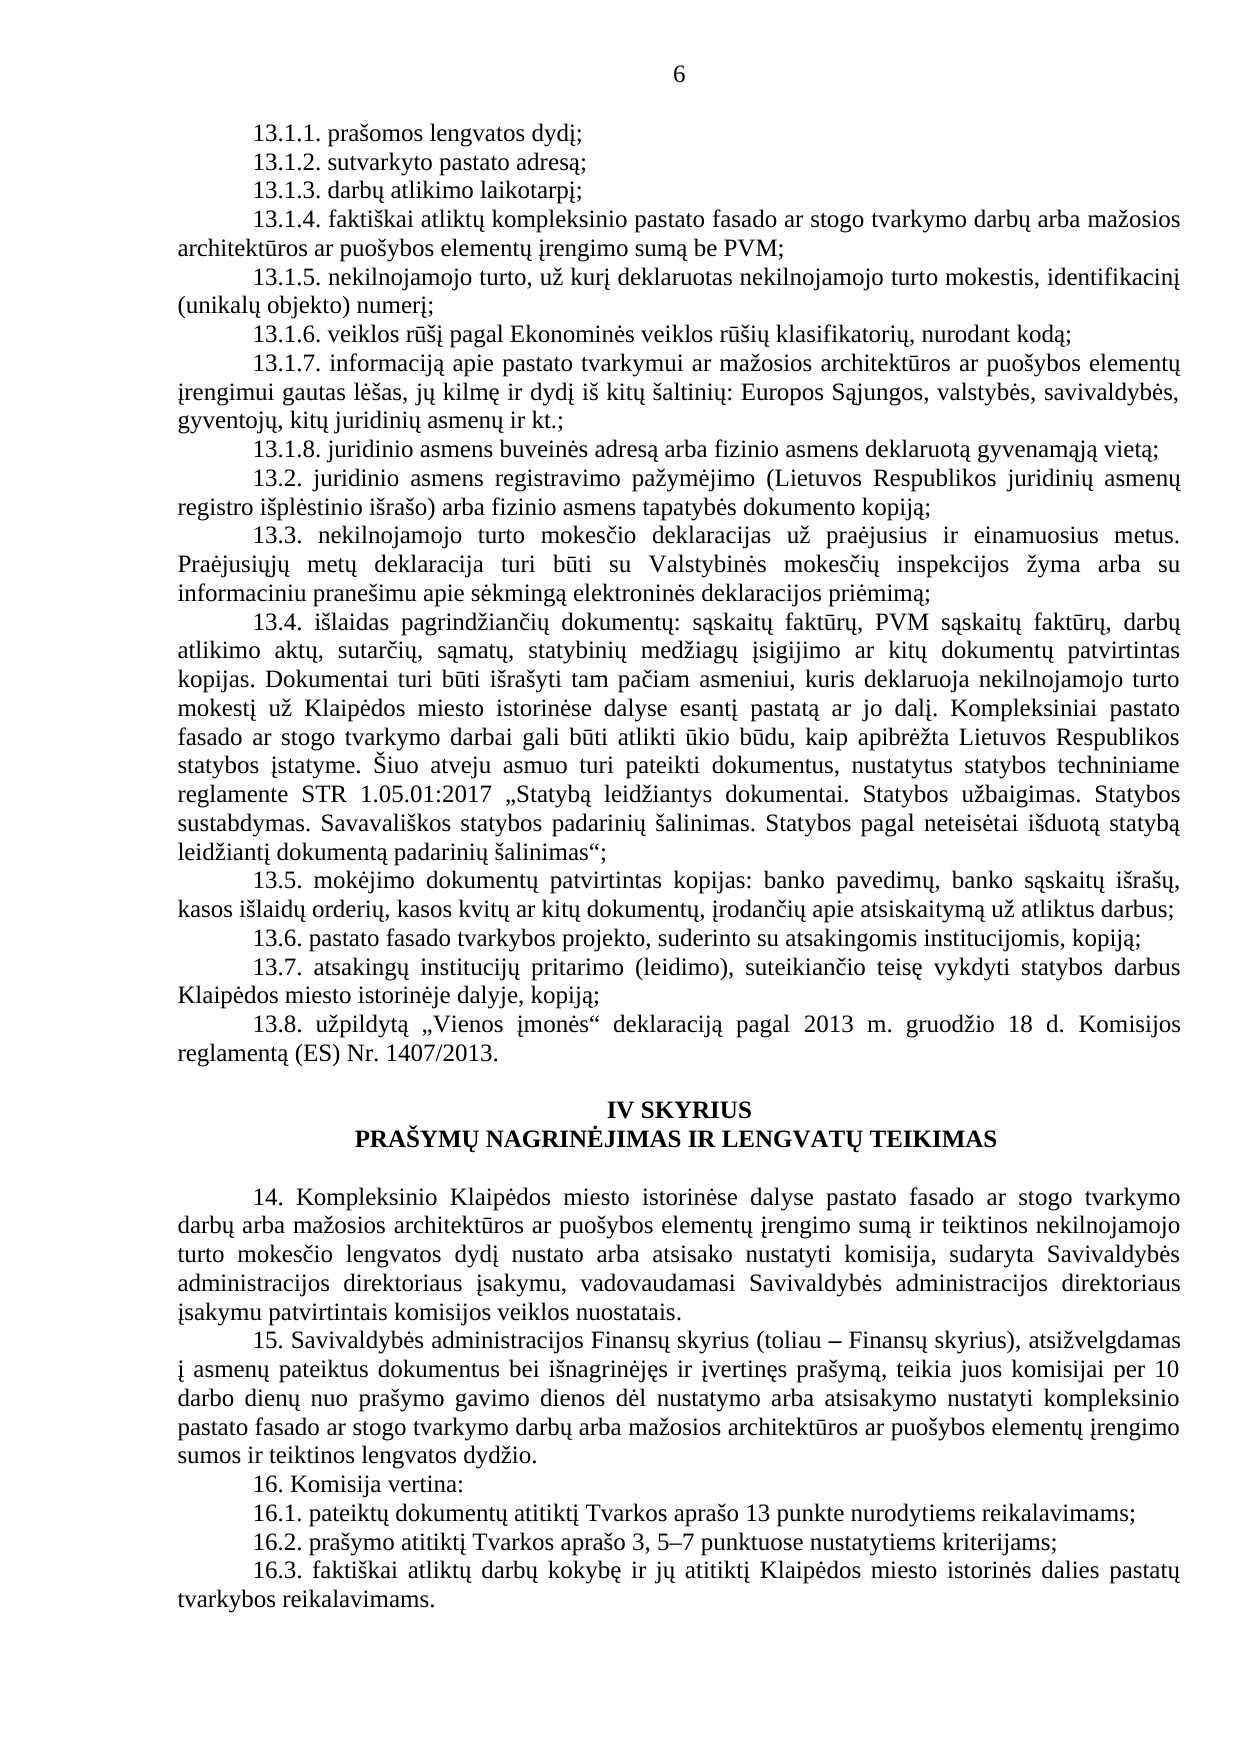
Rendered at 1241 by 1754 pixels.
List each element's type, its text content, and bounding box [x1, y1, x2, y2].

text 13.1.8. juridinio asmens buveinės adresą arba fizinio asmens deklaruotą gyvenamąją vietą; [177, 434, 1181, 463]
text 14. Kompleksinio Klaipėdos miesto istorinėse dalyse pastato fasado ar stogo tvarkymo darbų arba mažosios architektūros ar puošybos elementų įrengimo sumą ir teiktinos nekilnojamojo turto mokesčio lengvatos dydį nustato arba atsisako nustatyti komisija, sudaryta Savivaldybės administracijos direktoriaus įsakymu, vadovaudamasi Savivaldybės administracijos direktoriaus įsakymu patvirtintais komisijos veiklos nuostatais. [177, 1182, 1181, 1326]
text 13.8. užpildytą „Vienos įmonės“ deklaraciją pagal 2013 m. gruodžio 18 d. Komisijos reglamentą (ES) Nr. 1407/2013. [177, 1009, 1181, 1067]
subtitle IV SKYRIUS [177, 1096, 1181, 1124]
text 15. Savivaldybės administracijos Finansų skyrius (toliau – Finansų skyrius), atsižvelgdamas į asmenų pateiktus dokumentus bei išnagrinėjęs ir įvertinęs prašymą, teikia juos komisijai per 10 darbo dienų nuo prašymo gavimo dienos dėl nustatymo arba atsisakymo nustatyti kompleksinio pastato fasado ar stogo tvarkymo darbų arba mažosios architektūros ar puošybos elementų įrengimo sumos ir teiktinos lengvatos dydžio. [177, 1326, 1181, 1469]
text 16.2. prašymo atitiktį Tvarkos aprašo 3, 5–7 punktuose nustatytiems kriterijams; [177, 1527, 1181, 1556]
text 13.1.4. faktiškai atliktų kompleksinio pastato fasado ar stogo tvarkymo darbų arba mažosios architektūros ar puošybos elementų įrengimo sumą be PVM; [177, 204, 1181, 262]
text 13.4. išlaidas pagrindžiančių dokumentų: sąskaitų faktūrų, PVM sąskaitų faktūrų, darbų atlikimo aktų, sutarčių, sąmatų, statybinių medžiagų įsigijimo ar kitų dokumentų patvirtintas kopijas. Dokumentai turi būti išrašyti tam pačiam asmeniui, kuris deklaruoja nekilnojamojo turto mokestį už Klaipėdos miesto istorinėse dalyse esantį pastatą ar jo dalį. Kompleksiniai pastato fasado ar stogo tvarkymo darbai gali būti atlikti ūkio būdu, kaip apibrėžta Lietuvos Respublikos statybos įstatyme. Šiuo atveju asmuo turi pateikti dokumentus, nustatytus statybos techniniame reglamente STR 1.05.01:2017 „Statybą leidžiantys dokumentai. Statybos užbaigimas. Statybos sustabdymas. Savavališkos statybos padarinių šalinimas. Statybos pagal neteisėtai išduotą statybą leidžiantį dokumentą padarinių šalinimas“; [177, 607, 1181, 866]
text 13.6. pastato fasado tvarkybos projekto, suderinto su atsakingomis institucijomis, kopiją; [177, 923, 1181, 952]
text 13.3. nekilnojamojo turto mokesčio deklaracijas už praėjusius ir einamuosius metus. Praėjusiųjų metų deklaracija turi būti su Valstybinės mokesčių inspekcijos žyma arba su informaciniu pranešimu apie sėkmingą elektroninės deklaracijos priėmimą; [177, 521, 1181, 607]
text 13.7. atsakingų institucijų pritarimo (leidimo), suteikiančio teisę vykdyti statybos darbus Klaipėdos miesto istorinėje dalyje, kopiją; [177, 952, 1181, 1009]
text 13.1.7. informaciją apie pastato tvarkymui ar mažosios architektūros ar puošybos elementų įrengimui gautas lėšas, jų kilmę ir dydį iš kitų šaltinių: Europos Sąjungos, valstybės, savivaldybės, gyventojų, kitų juridinių asmenų ir kt.; [177, 348, 1181, 434]
text 13.1.6. veiklos rūšį pagal Ekonominės veiklos rūšių klasifikatorių, nurodant kodą; [177, 319, 1181, 348]
text 16. Komisija vertina: [177, 1469, 1181, 1498]
text 13.1.5. nekilnojamojo turto, už kurį deklaruotas nekilnojamojo turto mokestis, identifikacinį (unikalų objekto) numerį; [177, 262, 1181, 319]
text 16.3. faktiškai atliktų darbų kokybę ir jų atitiktį Klaipėdos miesto istorinės dalies pastatų tvarkybos reikalavimams. [177, 1556, 1181, 1613]
text 13.1.1. prašomos lengvatos dydį; [177, 118, 1181, 147]
text 13.5. mokėjimo dokumentų patvirtintas kopijas: banko pavedimų, banko sąskaitų išrašų, kasos išlaidų orderių, kasos kvitų ar kitų dokumentų, įrodančių apie atsiskaitymą už atliktus darbus; [177, 866, 1181, 923]
text 13.1.3. darbų atlikimo laikotarpį; [177, 176, 1181, 204]
text 13.1.2. sutvarkyto pastato adresą; [177, 147, 1181, 176]
text 16.1. pateiktų dokumentų atitiktį Tvarkos aprašo 13 punkte nurodytiems reikalavimams; [177, 1498, 1181, 1527]
text 13.2. juridinio asmens registravimo pažymėjimo (Lietuvos Respublikos juridinių asmenų registro išplėstinio išrašo) arba fizinio asmens tapatybės dokumento kopiją; [177, 463, 1181, 521]
text PRAŠYMŲ NAGRINĖJIMAS IR LENGVATŲ TEIKIMAS [177, 1124, 1181, 1153]
